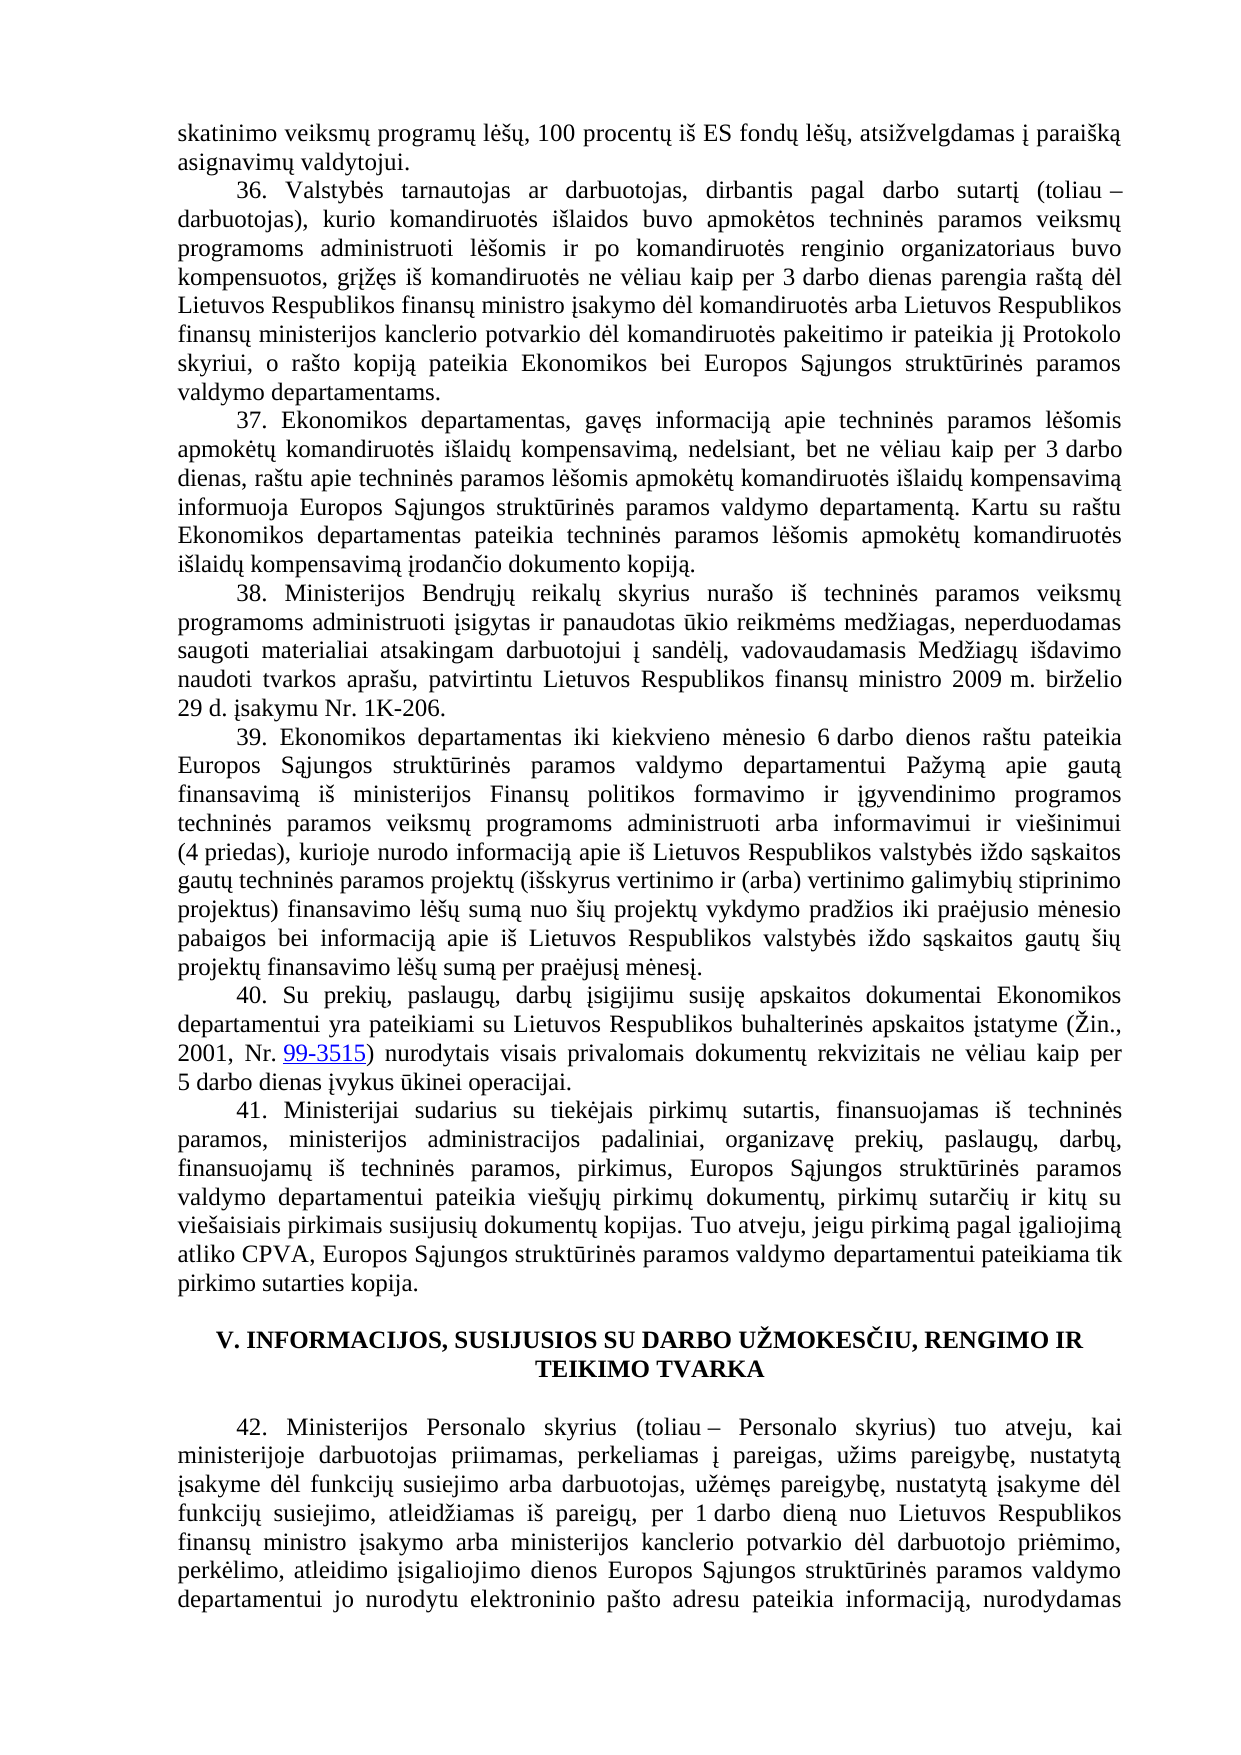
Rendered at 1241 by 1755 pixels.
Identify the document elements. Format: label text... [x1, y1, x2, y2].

text V. informacijos, susijusios su Darbo užmokesčiu, rengimo ir teikimo tvarka [177, 1326, 1122, 1383]
text 42. Ministerijos Personalo skyrius (toliau – Personalo skyrius) tuo atveju, kai ministerijoje darbuotojas priimamas, perkeliamas į pareigas, užims pareigybę, nustatytą įsakyme dėl funkcijų susiejimo arba darbuotojas, užėmęs pareigybę, nustatytą įsakyme dėl funkcijų susiejimo, atleidžiamas iš pareigų, per 1 darbo dieną nuo Lietuvos Respublikos finansų ministro įsakymo arba ministerijos kanclerio potvarkio dėl darbuotojo priėmimo, perkėlimo, atleidimo įsigaliojimo dienos Europos Sąjungos struktūrinės paramos valdymo departamentui jo nurodytu elektroninio pašto adresu pateikia informaciją, nurodydamas [177, 1412, 1122, 1613]
text 37. Ekonomikos departamentas, gavęs informaciją apie techninės paramos lėšomis apmokėtų komandiruotės išlaidų kompensavimą, nedelsiant, bet ne vėliau kaip per 3 darbo dienas, raštu apie techninės paramos lėšomis apmokėtų komandiruotės išlaidų kompensavimą informuoja Europos Sąjungos struktūrinės paramos valdymo departamentą. Kartu su raštu Ekonomikos departamentas pateikia techninės paramos lėšomis apmokėtų komandiruotės išlaidų kompensavimą įrodančio dokumento kopiją. [177, 406, 1122, 578]
text 38. Ministerijos Bendrųjų reikalų skyrius nurašo iš techninės paramos veiksmų programoms administruoti įsigytas ir panaudotas ūkio reikmėms medžiagas, neperduodamas saugoti materialiai atsakingam darbuotojui į sandėlį, vadovaudamasis Medžiagų išdavimo naudoti tvarkos aprašu, patvirtintu Lietuvos Respublikos finansų ministro 2009 m. birželio 29 d. įsakymu Nr. 1K-206. [177, 578, 1122, 722]
text skatinimo veiksmų programų lėšų, 100 procentų iš ES fondų lėšų, atsižvelgdamas į paraišką asignavimų valdytojui. [177, 118, 1122, 176]
text 39. Ekonomikos departamentas iki kiekvieno mėnesio 6 darbo dienos raštu pateikia Europos Sąjungos struktūrinės paramos valdymo departamentui Pažymą apie gautą finansavimą iš ministerijos Finansų politikos formavimo ir įgyvendinimo programos techninės paramos veiksmų programoms administruoti arba informavimui ir viešinimui (4 priedas), kurioje nurodo informaciją apie iš Lietuvos Respublikos valstybės iždo sąskaitos gautų techninės paramos projektų (išskyrus vertinimo ir (arba) vertinimo galimybių stiprinimo projektus) finansavimo lėšų sumą nuo šių projektų vykdymo pradžios iki praėjusio mėnesio pabaigos bei informaciją apie iš Lietuvos Respublikos valstybės iždo sąskaitos gautų šių projektų finansavimo lėšų sumą per praėjusį mėnesį. [177, 722, 1122, 981]
text 40. Su prekių, paslaugų, darbų įsigijimu susiję apskaitos dokumentai Ekonomikos departamentui yra pateikiami su Lietuvos Respublikos buhalterinės apskaitos įstatyme (Žin., 2001, Nr. 99-3515) nurodytais visais privalomais dokumentų rekvizitais ne vėliau kaip per 5 darbo dienas įvykus ūkinei operacijai. [177, 981, 1122, 1096]
text 36. Valstybės tarnautojas ar darbuotojas, dirbantis pagal darbo sutartį (toliau – darbuotojas), kurio komandiruotės išlaidos buvo apmokėtos techninės paramos veiksmų programoms administruoti lėšomis ir po komandiruotės renginio organizatoriaus buvo kompensuotos, grįžęs iš komandiruotės ne vėliau kaip per 3 darbo dienas parengia raštą dėl Lietuvos Respublikos finansų ministro įsakymo dėl komandiruotės arba Lietuvos Respublikos finansų ministerijos kanclerio potvarkio dėl komandiruotės pakeitimo ir pateikia jį Protokolo skyriui, o rašto kopiją pateikia Ekonomikos bei Europos Sąjungos struktūrinės paramos valdymo departamentams. [177, 176, 1122, 406]
text 41. Ministerijai sudarius su tiekėjais pirkimų sutartis, finansuojamas iš techninės paramos, ministerijos administracijos padaliniai, organizavę prekių, paslaugų, darbų, finansuojamų iš techninės paramos, pirkimus, Europos Sąjungos struktūrinės paramos valdymo departamentui pateikia viešųjų pirkimų dokumentų, pirkimų sutarčių ir kitų su viešaisiais pirkimais susijusių dokumentų kopijas. Tuo atveju, jeigu pirkimą pagal įgaliojimą atliko CPVA, Europos Sąjungos struktūrinės paramos valdymo departamentui pateikiama tik pirkimo sutarties kopija. [177, 1096, 1122, 1297]
